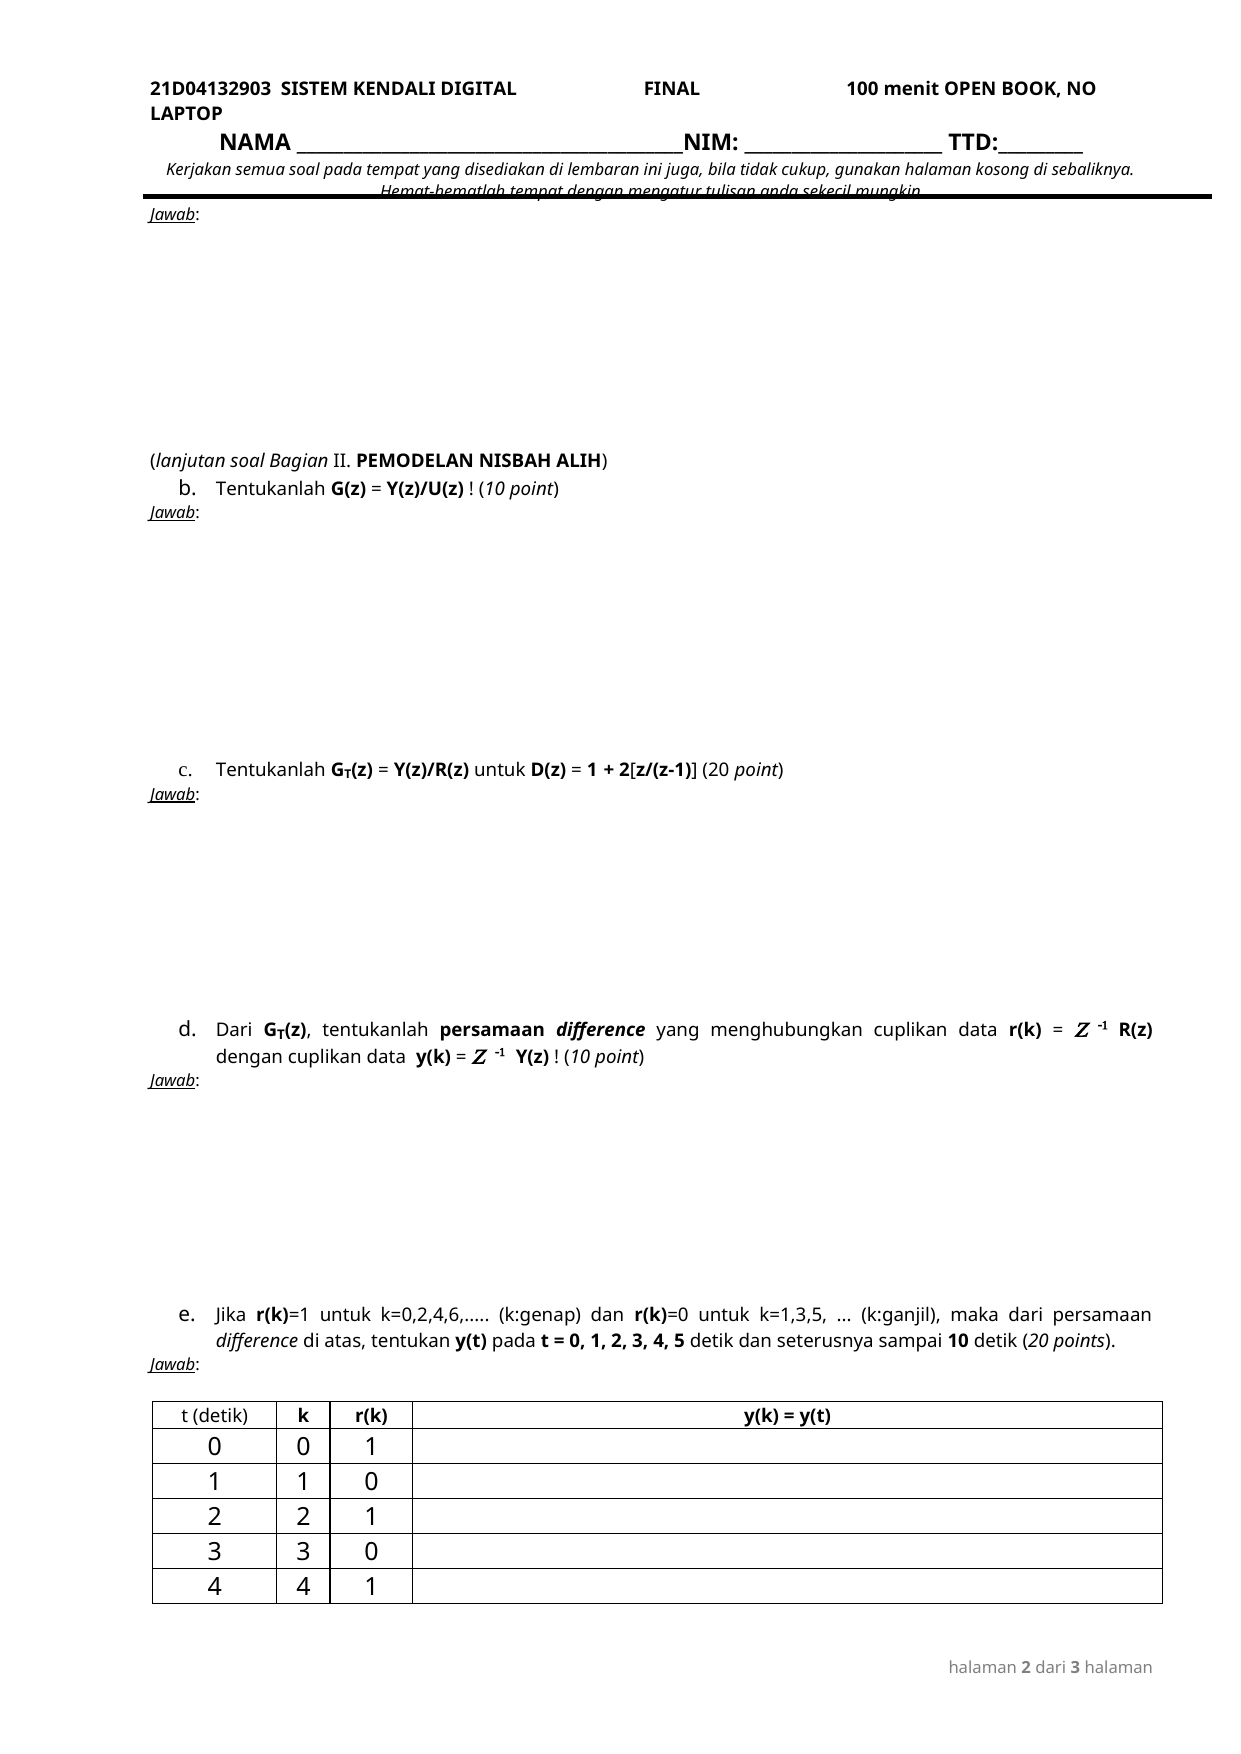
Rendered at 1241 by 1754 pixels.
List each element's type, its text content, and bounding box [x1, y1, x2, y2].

table_cell 1 [331, 1429, 412, 1463]
list Jika r(k)=1 untuk k=0,2,4,6,..... (k:genap) dan r(k)=0 untuk k=1,3,5, ... (k:ganjil), maka dari persamaan difference di atas, tentukan y(t) pada t = 0, 1, 2, 3, 4, 5 detik dan seterusnya sampai 10 detik (20 points). [178, 1299, 1153, 1353]
table_cell 3 [277, 1534, 329, 1568]
table_cell 2 [277, 1499, 329, 1533]
table_cell 2 [153, 1499, 276, 1533]
list Dari GT(z), tentukanlah persamaan difference yang menghubungkan cuplikan data r(k) = R(z) dengan cuplikan data y(k) = Y(z) ! (10 point) [178, 1012, 1153, 1069]
table_cell 0 [331, 1464, 412, 1498]
table_cell 0 [153, 1429, 276, 1463]
table_cell 1 [331, 1499, 412, 1533]
text Jawab: [150, 1069, 1153, 1092]
table_cell 0 [277, 1429, 329, 1463]
table_header r(k) [331, 1402, 412, 1427]
table_cell [413, 1464, 1162, 1498]
text Jawab: [150, 782, 1153, 805]
table_cell 3 [153, 1534, 276, 1568]
table_header k [277, 1402, 329, 1427]
table_cell 0 [331, 1534, 412, 1568]
table_cell [413, 1429, 1162, 1463]
table_cell 4 [153, 1569, 276, 1603]
table_cell 1 [331, 1569, 412, 1603]
table_cell [413, 1569, 1162, 1603]
text Jawab: [150, 203, 1153, 225]
table_cell 1 [153, 1464, 276, 1498]
text (lanjutan soal Bagian II. PEMODELAN NISBAH ALIH) [150, 447, 1153, 473]
table_cell [413, 1534, 1162, 1568]
list Tentukanlah GT(z) = Y(z)/R(z) untuk D(z) = 1 + 2[z/(z-1)] (20 point) [178, 754, 1153, 782]
table_cell 4 [277, 1569, 329, 1603]
table_cell [413, 1499, 1162, 1533]
table_header y(k) = y(t) [413, 1402, 1162, 1427]
text Jawab: [150, 501, 1153, 524]
table_cell 1 [277, 1464, 329, 1498]
list Tentukanlah G(z) = Y(z)/U(z) ! (10 point) [178, 473, 1153, 501]
table_header t (detik) [153, 1402, 276, 1427]
text Jawab: [150, 1353, 1153, 1375]
